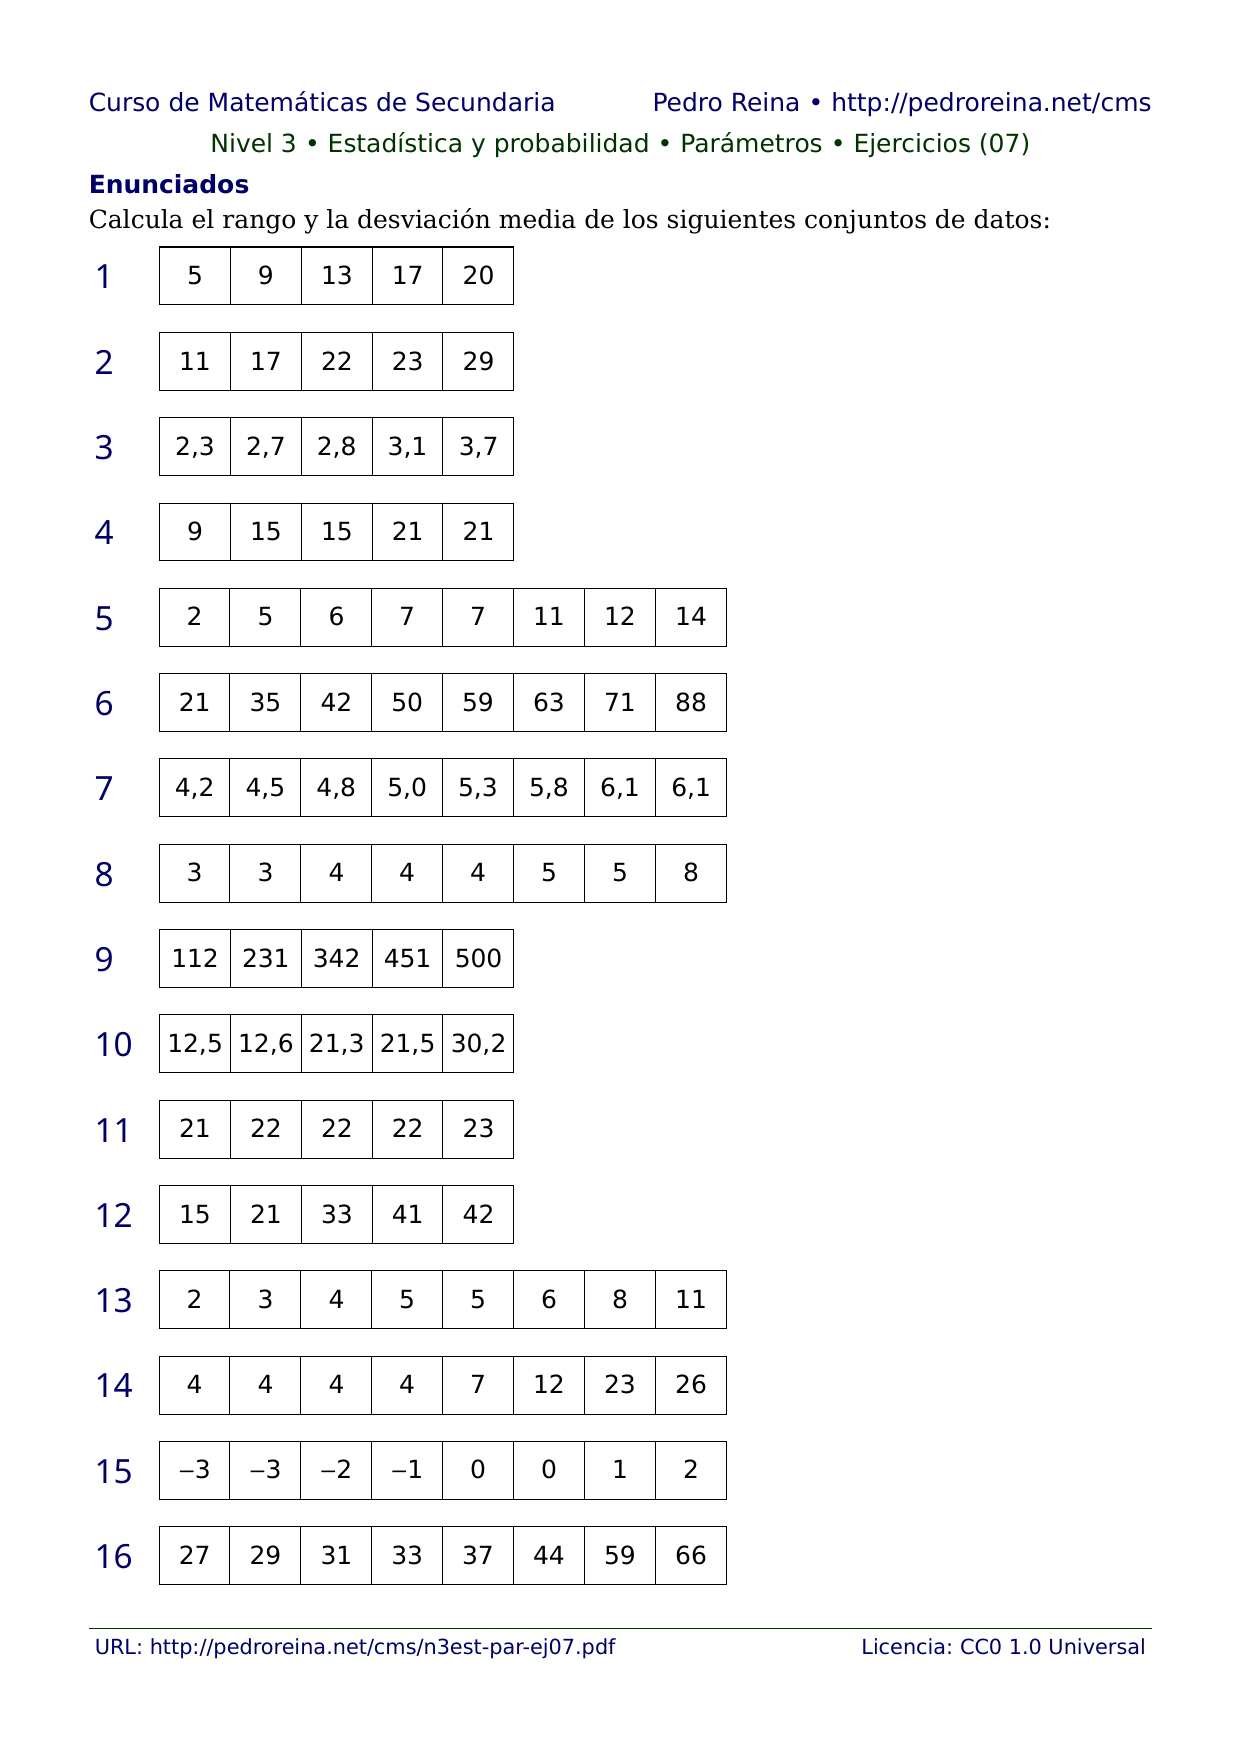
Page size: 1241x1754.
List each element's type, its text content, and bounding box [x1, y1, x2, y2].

table_header 11 [89, 1100, 159, 1157]
table_header 11 [514, 589, 584, 646]
table_header 22 [231, 1101, 301, 1157]
table_header 12 [514, 1357, 584, 1413]
table_header 4 [372, 845, 442, 902]
table_header 5 [160, 248, 230, 304]
table_header 66 [656, 1527, 726, 1584]
table_header 29 [230, 1527, 300, 1584]
table_header 23 [443, 1101, 513, 1157]
table_header 342 [302, 930, 372, 987]
table_header 5 [372, 1271, 442, 1328]
table_header ‒3 [160, 1442, 229, 1499]
table_header 1 [89, 246, 159, 304]
table_header ‒3 [230, 1442, 300, 1499]
table_header 7 [89, 758, 159, 816]
table_header 4 [443, 845, 513, 902]
table_header 23 [373, 333, 442, 390]
table_header 6,1 [585, 759, 655, 816]
table_header 11 [656, 1271, 726, 1328]
table_header 23 [585, 1357, 655, 1413]
table_header 33 [372, 1527, 442, 1584]
text Calcula el rango y la desviación media de los siguientes conjuntos de datos: [88, 206, 1152, 235]
table_header 12 [89, 1185, 159, 1243]
table_header 2 [656, 1442, 726, 1499]
table_header 231 [231, 930, 301, 987]
table_header 2 [160, 589, 229, 646]
table_header 5 [89, 588, 159, 646]
table_header 22 [302, 1101, 372, 1157]
table_header 5,0 [372, 759, 442, 816]
table_header 20 [443, 248, 513, 304]
table_header 2,7 [231, 418, 301, 475]
table_header 4 [301, 1271, 371, 1328]
table_header 13 [89, 1270, 159, 1328]
text Curso de Matemáticas de Secundaria Pedro Reina • http://pedroreina.net/cms [88, 88, 1152, 118]
table_header 5 [585, 845, 655, 902]
table_header 14 [656, 589, 726, 646]
table_header 29 [443, 333, 513, 390]
table_header 16 [89, 1526, 159, 1584]
table_header 6 [301, 589, 371, 646]
table_header 30,2 [443, 1015, 513, 1072]
table_header 6 [514, 1271, 584, 1328]
table_header 41 [373, 1186, 442, 1243]
table_header 22 [373, 1101, 442, 1157]
table_header 8 [656, 845, 726, 902]
table_header 37 [443, 1527, 513, 1584]
table_header 31 [301, 1527, 371, 1584]
table_header 4 [301, 845, 371, 902]
table_header 4 [372, 1357, 442, 1413]
table_header 2 [160, 1271, 229, 1328]
table_header ‒2 [301, 1442, 371, 1499]
table_header 2,8 [302, 418, 372, 475]
table_header 4 [301, 1357, 371, 1413]
table_header 63 [514, 674, 584, 731]
table_header 3,7 [443, 418, 513, 475]
table_header 50 [372, 674, 442, 731]
table_header 21 [160, 674, 229, 731]
table_header 4 [160, 1357, 229, 1413]
text Nivel 3 • Estadística y probabilidad • Parámetros • Ejercicios (07) [88, 129, 1152, 159]
table_header 7 [443, 1357, 513, 1413]
table_header 88 [656, 674, 726, 731]
table_header 451 [373, 930, 442, 987]
table_header 3 [160, 845, 229, 902]
table_header 4 [230, 1357, 300, 1413]
table_header 6,1 [656, 759, 726, 816]
table_header 21,5 [373, 1015, 442, 1072]
table_header 21 [373, 504, 442, 560]
table_header 1 [585, 1442, 655, 1499]
table_header 22 [302, 333, 372, 390]
table_header 12 [585, 589, 655, 646]
table_header 12,5 [160, 1015, 230, 1072]
table_header 13 [302, 248, 372, 304]
table_header 11 [160, 333, 230, 390]
table_header 3 [89, 417, 159, 475]
table_header 15 [302, 504, 372, 560]
table_header 21 [231, 1186, 301, 1243]
table_header 9 [89, 929, 159, 987]
table_header 0 [514, 1442, 584, 1499]
table_header 5 [514, 845, 584, 902]
table_header 6 [89, 673, 159, 731]
table_header 5,8 [514, 759, 584, 816]
table_header 9 [160, 504, 230, 560]
table_header 3 [230, 1271, 300, 1328]
table_header 42 [301, 674, 371, 731]
table_header 0 [443, 1442, 513, 1499]
table_header 17 [231, 333, 301, 390]
table_header 17 [373, 248, 442, 304]
table_header 27 [160, 1527, 229, 1584]
table_header 3 [230, 845, 300, 902]
table_header ‒1 [372, 1442, 442, 1499]
table_header 15 [231, 504, 301, 560]
table_header 8 [89, 844, 159, 902]
table_header 4,8 [301, 759, 371, 816]
text Enunciados [88, 170, 1152, 199]
table_header 4,5 [230, 759, 300, 816]
table_header 4,2 [160, 759, 229, 816]
table_header 500 [443, 930, 513, 987]
table_header 12,6 [231, 1015, 301, 1072]
table_header 9 [231, 248, 301, 304]
table_header 33 [302, 1186, 372, 1243]
table_header 59 [585, 1527, 655, 1584]
table_header 26 [656, 1357, 726, 1413]
table_header 44 [514, 1527, 584, 1584]
table_header 21 [160, 1101, 230, 1157]
table_header 7 [443, 589, 513, 646]
table_header 3,1 [373, 418, 442, 475]
table_header 15 [89, 1441, 159, 1499]
table_header 4 [89, 503, 159, 560]
table_header 21 [443, 504, 513, 560]
table_header 10 [89, 1014, 159, 1072]
table_header 59 [443, 674, 513, 731]
table_header 8 [585, 1271, 655, 1328]
table_header 15 [160, 1186, 230, 1243]
table_header 71 [585, 674, 655, 731]
table_header 42 [443, 1186, 513, 1243]
table_header 21,3 [302, 1015, 372, 1072]
table_header 5,3 [443, 759, 513, 816]
table_header 5 [443, 1271, 513, 1328]
table_header 35 [230, 674, 300, 731]
table_header 7 [372, 589, 442, 646]
table_header 2,3 [160, 418, 230, 475]
table_header 2 [89, 332, 159, 390]
table_header 14 [89, 1356, 159, 1413]
table_header 112 [160, 930, 230, 987]
table_header 5 [230, 589, 300, 646]
